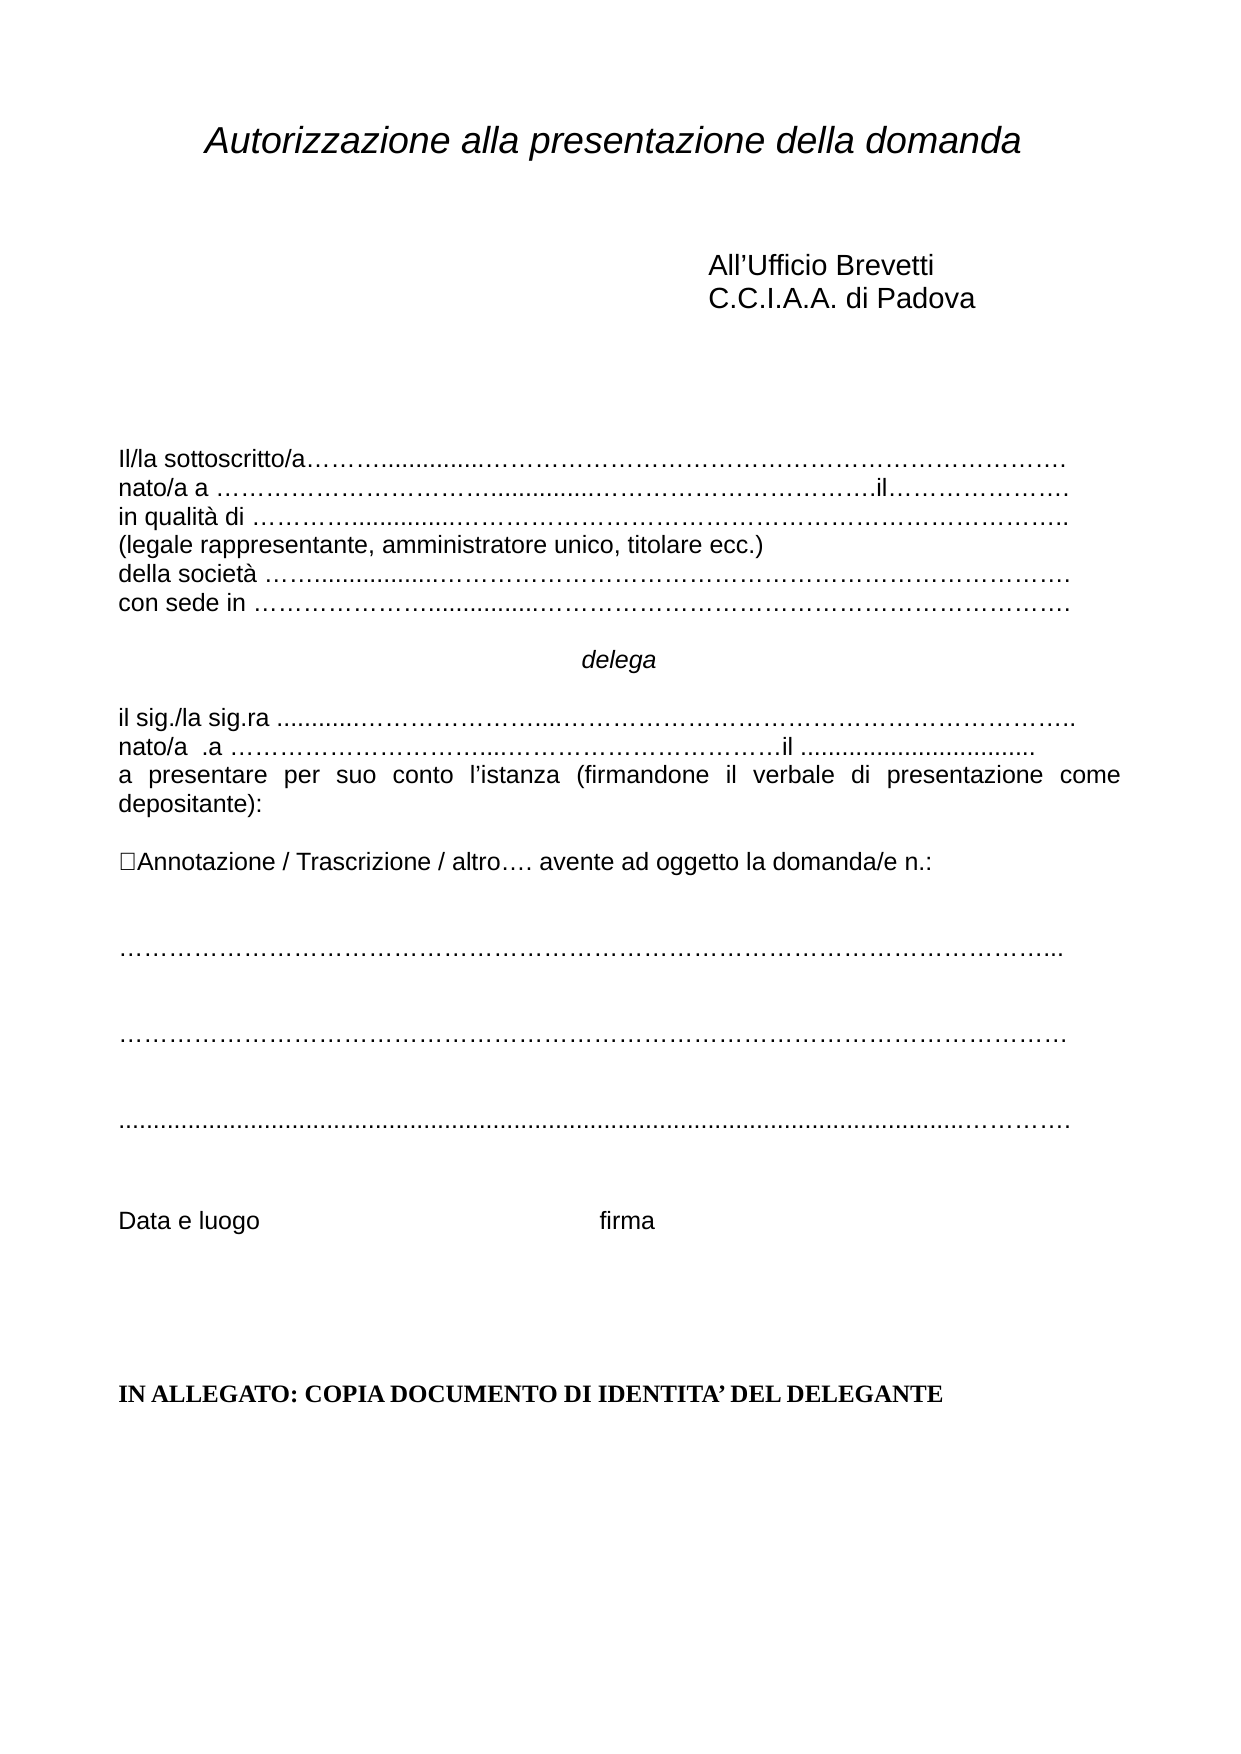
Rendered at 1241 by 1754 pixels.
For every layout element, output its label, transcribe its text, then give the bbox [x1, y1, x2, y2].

text delega [118, 645, 1122, 674]
text a presentare per suo conto l’istanza (firmandone il verbale di presentazione come depositante): [118, 760, 1122, 818]
text Autorizzazione alla presentazione della domanda [118, 118, 1122, 161]
text nato/a .a …………………………....……………………………il .................................. [118, 731, 1122, 760]
text …………………………………………………………………………………………………... [118, 933, 1074, 961]
text Il/la sottoscritto/a………...............……………………………………………………………. [118, 444, 1122, 473]
text C.C.I.A.A. di Padova [634, 281, 1122, 314]
text …………………………………………………………………………………………………… [118, 1019, 1074, 1048]
text con sede in …………………................………………………………………………………. [118, 588, 1122, 616]
text Data e luogo firma [118, 1206, 1122, 1234]
text ..........................................................................................................................…………. [118, 1105, 1074, 1134]
text In Allegato: Copia documentO di identita’ del delegante [118, 1379, 1122, 1407]
text nato/a a ……………………………...............…………………………….il…………………. [118, 473, 1122, 501]
text (legale rappresentante, amministratore unico, titolare ecc.) [118, 530, 1122, 559]
text il sig./la sig.ra ............…………………....…………………………………………………….. [118, 703, 1122, 731]
text All’Ufficio Brevetti [634, 247, 1122, 281]
text in qualità di …………...............……………………………………………………………….. [118, 501, 1122, 530]
text Annotazione / Trascrizione / altro…. avente ad oggetto la domanda/e n.: [118, 846, 1074, 875]
text della società ……..................…………………………………………………………………. [118, 559, 1122, 588]
